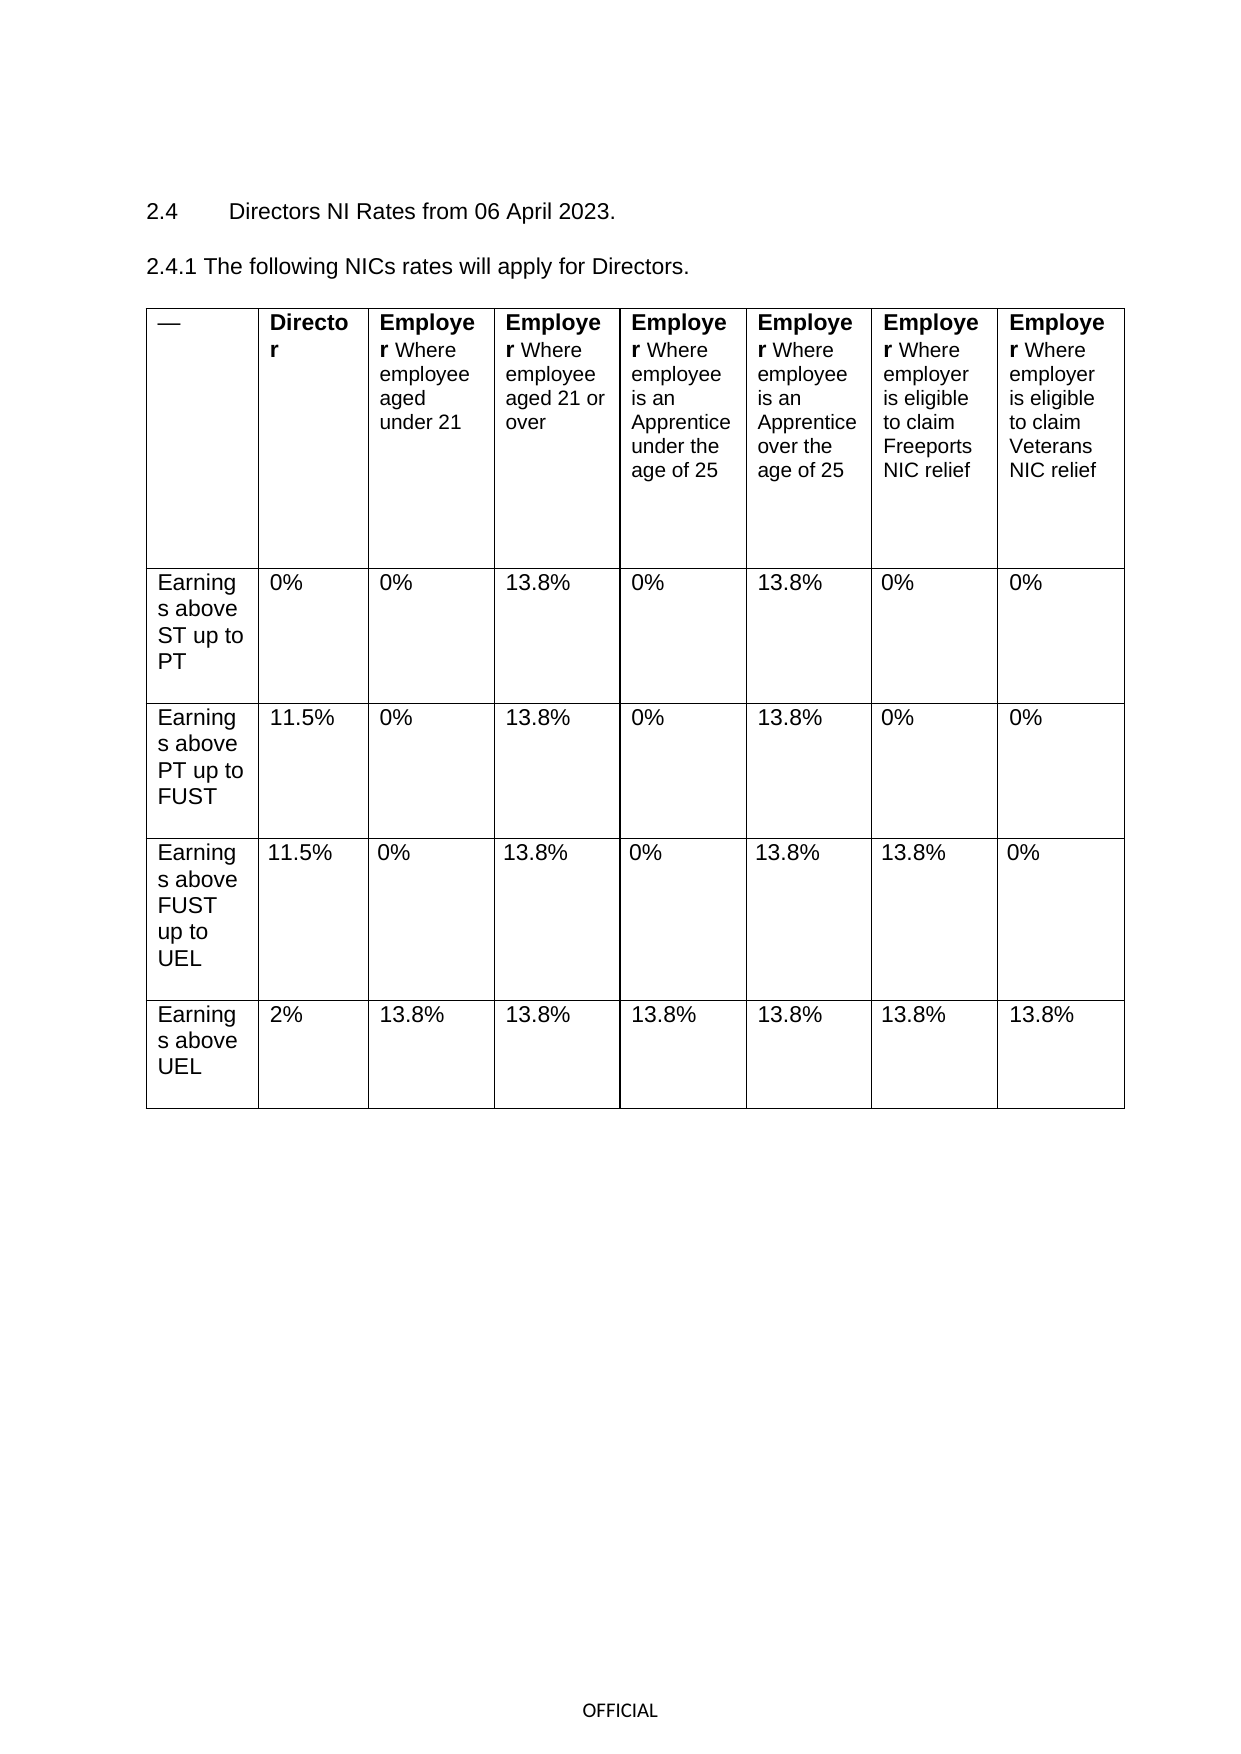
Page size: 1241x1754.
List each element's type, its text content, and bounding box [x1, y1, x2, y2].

table_cell Earnings above PT up to FUST [147, 704, 258, 838]
table_cell 0% [998, 704, 1124, 838]
table_cell 0% [259, 569, 368, 703]
table_cell 0% [998, 839, 1124, 999]
table_cell 13.8% [747, 1001, 871, 1108]
table_header — [147, 309, 258, 568]
table_cell 0% [369, 704, 494, 838]
table_cell 13.8% [747, 704, 871, 838]
table_cell 0% [998, 569, 1124, 703]
table_cell 0% [621, 704, 746, 838]
table_header Director [259, 309, 368, 568]
table_cell 0% [369, 839, 494, 999]
table_cell 11.5% [259, 704, 368, 838]
table_cell 2% [259, 1001, 368, 1108]
table_cell 13.8% [369, 1001, 494, 1108]
table_cell 13.8% [998, 1001, 1124, 1108]
table_cell 13.8% [495, 1001, 619, 1108]
table_cell 0% [369, 569, 494, 703]
text 2.4.1 The following NICs rates will apply for Directors. [146, 253, 1099, 280]
table_cell 0% [872, 569, 997, 703]
table_cell Earnings above FUST up to UEL [147, 839, 258, 999]
table_cell Earnings above UEL [147, 1001, 258, 1108]
table_cell 11.5% [259, 839, 368, 999]
table_cell 0% [621, 569, 746, 703]
table_cell 13.8% [747, 839, 871, 999]
table_header Employer Where employer is eligible to claim Freeports NIC relief [872, 309, 997, 568]
table_cell 13.8% [621, 1001, 746, 1108]
table_header Employer Where employee aged under 21 [369, 309, 494, 568]
table_cell 13.8% [747, 569, 871, 703]
text 2.4 Directors NI Rates from 06 April 2023. [146, 198, 1099, 225]
table_header Employer Where employee is an Apprentice under the age of 25 [621, 309, 746, 568]
table_cell 13.8% [495, 569, 619, 703]
table_cell 13.8% [495, 839, 619, 999]
table_header Employer Where employee is an Apprentice over the age of 25 [747, 309, 871, 568]
table_cell 0% [621, 839, 746, 999]
table_header Employer Where employee aged 21 or over [495, 309, 619, 568]
table_cell 13.8% [872, 839, 997, 999]
table_cell 13.8% [495, 704, 619, 838]
table_cell 0% [872, 704, 997, 838]
table_cell 13.8% [872, 1001, 997, 1108]
table_cell Earnings above ST up to PT [147, 569, 258, 703]
table_header Employer Where employer is eligible to claim Veterans NIC relief [998, 309, 1124, 568]
